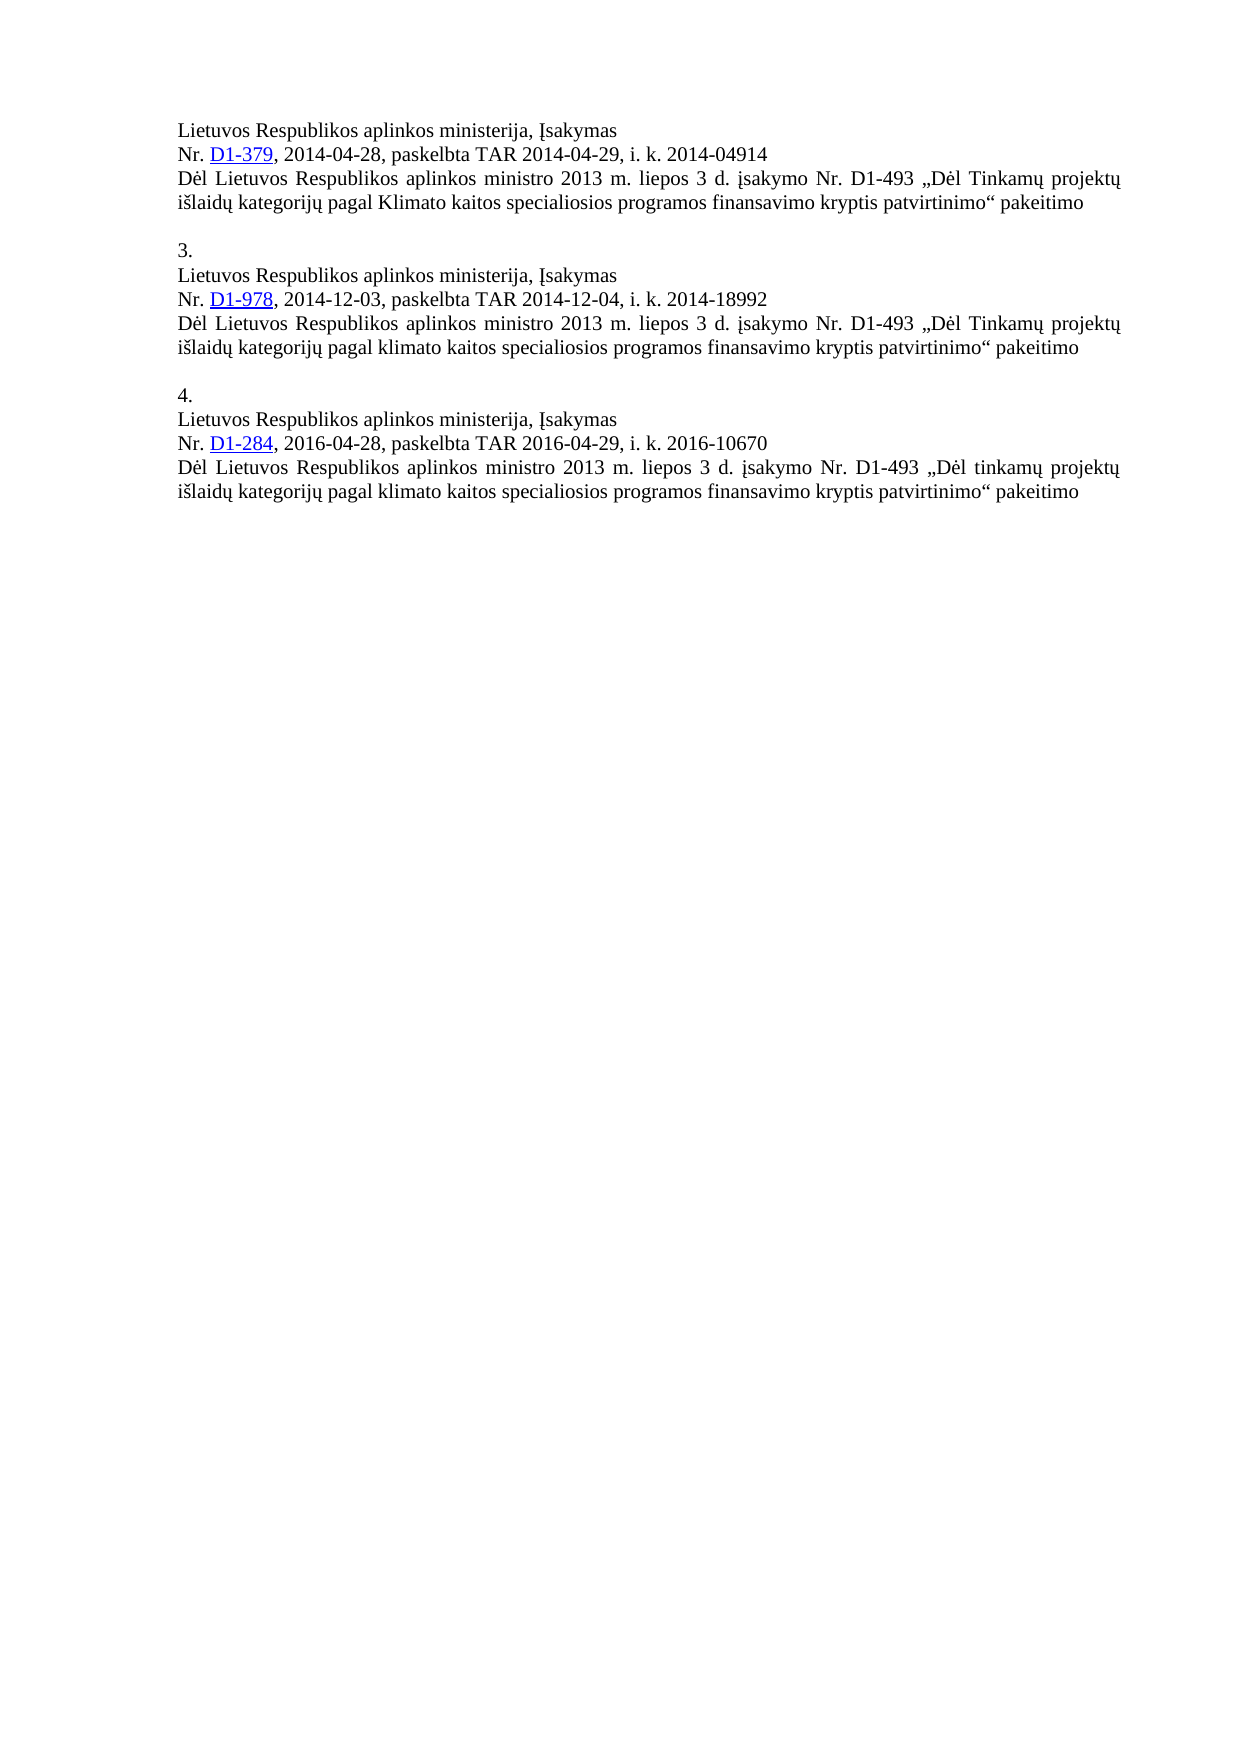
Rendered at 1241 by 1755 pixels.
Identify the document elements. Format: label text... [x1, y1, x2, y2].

text Nr. D1-978, 2014-12-03, paskelbta TAR 2014-12-04, i. k. 2014-18992 [177, 287, 1122, 311]
text Lietuvos Respublikos aplinkos ministerija, Įsakymas [177, 407, 1122, 431]
text Dėl Lietuvos Respublikos aplinkos ministro 2013 m. liepos 3 d. įsakymo Nr. D1-493 „Dėl tinkamų projektų išlaidų kategorijų pagal klimato kaitos specialiosios programos finansavimo kryptis patvirtinimo“ pakeitimo [177, 455, 1122, 503]
text Dėl Lietuvos Respublikos aplinkos ministro 2013 m. liepos 3 d. įsakymo Nr. D1-493 „Dėl Tinkamų projektų išlaidų kategorijų pagal Klimato kaitos specialiosios programos finansavimo kryptis patvirtinimo“ pakeitimo [177, 166, 1122, 214]
text Dėl Lietuvos Respublikos aplinkos ministro 2013 m. liepos 3 d. įsakymo Nr. D1-493 „Dėl Tinkamų projektų išlaidų kategorijų pagal klimato kaitos specialiosios programos finansavimo kryptis patvirtinimo“ pakeitimo [177, 311, 1122, 359]
text 4. [177, 383, 1122, 407]
text 3. [177, 238, 1122, 262]
text Lietuvos Respublikos aplinkos ministerija, Įsakymas [177, 118, 1122, 142]
text Lietuvos Respublikos aplinkos ministerija, Įsakymas [177, 262, 1122, 287]
text Nr. D1-379, 2014-04-28, paskelbta TAR 2014-04-29, i. k. 2014-04914 [177, 142, 1122, 166]
text Nr. D1-284, 2016-04-28, paskelbta TAR 2016-04-29, i. k. 2016-10670 [177, 431, 1122, 455]
